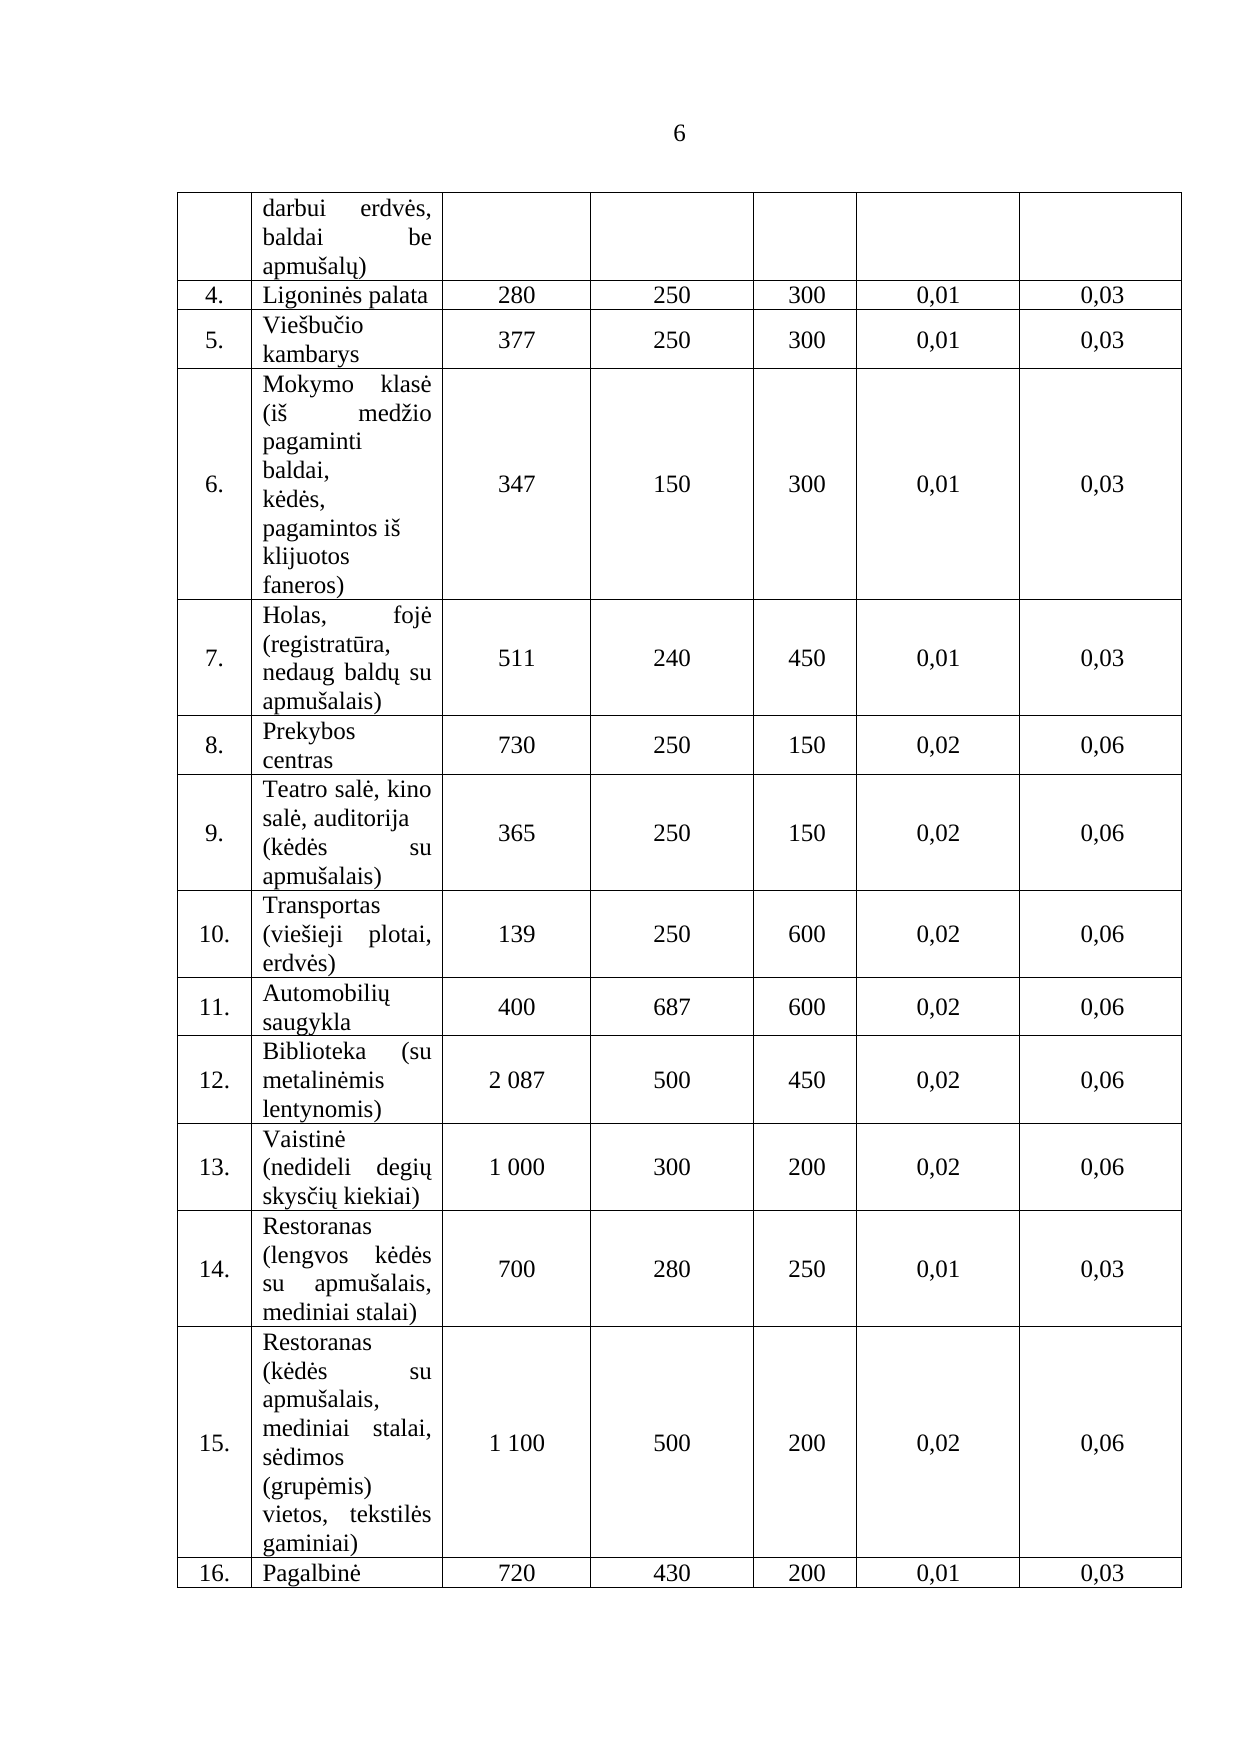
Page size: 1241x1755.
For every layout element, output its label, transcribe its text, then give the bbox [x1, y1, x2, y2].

table_cell 12. [178, 1036, 251, 1123]
table_cell Pagalbinė [252, 1558, 442, 1587]
table_cell 280 [443, 281, 590, 309]
table_cell 0,01 [857, 369, 1019, 599]
table_cell 0,02 [857, 1124, 1019, 1210]
table_cell 365 [443, 775, 590, 889]
table_cell 150 [754, 775, 856, 889]
table_cell [754, 193, 856, 279]
table_cell 250 [591, 281, 753, 309]
table_cell 377 [443, 310, 590, 368]
table_cell 0,03 [1020, 369, 1181, 599]
table_cell Mokymo klasė (iš medžio pagaminti baldai, kėdės, pagamintos iš klijuotos faneros) [252, 369, 442, 599]
table_cell 5. [178, 310, 251, 368]
table_cell 16. [178, 1558, 251, 1587]
table_cell 0,02 [857, 978, 1019, 1035]
table_cell 11. [178, 978, 251, 1035]
table_cell 300 [754, 310, 856, 368]
table_cell 430 [591, 1558, 753, 1587]
table_cell 0,02 [857, 716, 1019, 773]
table_cell [443, 193, 590, 279]
table_cell 0,03 [1020, 281, 1181, 309]
table_cell 0,06 [1020, 1327, 1181, 1557]
table_cell 240 [591, 600, 753, 715]
table_cell 720 [443, 1558, 590, 1587]
table_cell 10. [178, 891, 251, 977]
table_cell 0,02 [857, 1327, 1019, 1557]
table_cell 250 [591, 891, 753, 977]
table_cell 0,02 [857, 1036, 1019, 1123]
table_cell 300 [754, 281, 856, 309]
table_cell Ligoninės palata [252, 281, 442, 309]
table_cell [178, 193, 251, 279]
table_cell 139 [443, 891, 590, 977]
table_cell Restoranas (lengvos kėdės su apmušalais, mediniai stalai) [252, 1211, 442, 1326]
table_cell 0,02 [857, 891, 1019, 977]
table_cell 250 [591, 716, 753, 773]
table_cell 600 [754, 891, 856, 977]
table_cell 347 [443, 369, 590, 599]
table_cell 0,03 [1020, 1558, 1181, 1587]
table_cell 730 [443, 716, 590, 773]
table_cell 200 [754, 1327, 856, 1557]
table_cell 0,06 [1020, 978, 1181, 1035]
table_cell Teatro salė, kino salė, auditorija (kėdės su apmušalais) [252, 775, 442, 889]
table_cell 450 [754, 600, 856, 715]
table_cell 280 [591, 1211, 753, 1326]
table_cell 600 [754, 978, 856, 1035]
table_cell Prekybos centras [252, 716, 442, 773]
table_cell 250 [754, 1211, 856, 1326]
table_cell 0,06 [1020, 891, 1181, 977]
table_cell 150 [754, 716, 856, 773]
table_cell [1020, 193, 1181, 279]
table_cell 0,03 [1020, 600, 1181, 715]
table_cell 1 000 [443, 1124, 590, 1210]
table_cell Viešbučio kambarys [252, 310, 442, 368]
table_cell 0,06 [1020, 1124, 1181, 1210]
table_cell 200 [754, 1124, 856, 1210]
table_cell 0,01 [857, 1211, 1019, 1326]
table_cell 700 [443, 1211, 590, 1326]
table_cell Restoranas (kėdės su apmušalais, mediniai stalai, sėdimos (grupėmis) vietos, tekstilės gaminiai) [252, 1327, 442, 1557]
table_cell 0,02 [857, 775, 1019, 889]
table_cell Automobilių saugykla [252, 978, 442, 1035]
table_cell 6. [178, 369, 251, 599]
table_cell 0,01 [857, 281, 1019, 309]
table_cell 200 [754, 1558, 856, 1587]
table_cell 450 [754, 1036, 856, 1123]
table_cell 300 [591, 1124, 753, 1210]
table_cell [591, 193, 753, 279]
table_cell 13. [178, 1124, 251, 1210]
table_cell 0,01 [857, 600, 1019, 715]
table_cell 0,01 [857, 310, 1019, 368]
table_cell 150 [591, 369, 753, 599]
table_cell 0,03 [1020, 310, 1181, 368]
table_cell Biblioteka (su metalinėmis lentynomis) [252, 1036, 442, 1123]
table_cell Holas, fojė (registratūra, nedaug baldų su apmušalais) [252, 600, 442, 715]
table_cell 300 [754, 369, 856, 599]
table_cell 4. [178, 281, 251, 309]
table_cell Transportas (viešieji plotai, erdvės) [252, 891, 442, 977]
table_cell 250 [591, 310, 753, 368]
table_cell 1 100 [443, 1327, 590, 1557]
table_cell 250 [591, 775, 753, 889]
table_cell 15. [178, 1327, 251, 1557]
table_cell [857, 193, 1019, 279]
table_cell darbui erdvės, baldai be apmušalų) [252, 193, 442, 279]
table_cell 0,06 [1020, 716, 1181, 773]
table_cell 687 [591, 978, 753, 1035]
table_cell 511 [443, 600, 590, 715]
table_cell 7. [178, 600, 251, 715]
table_cell 500 [591, 1327, 753, 1557]
table_cell 14. [178, 1211, 251, 1326]
table_cell 500 [591, 1036, 753, 1123]
table_cell 8. [178, 716, 251, 773]
table_cell 0,06 [1020, 775, 1181, 889]
table_cell 0,06 [1020, 1036, 1181, 1123]
table_cell 2 087 [443, 1036, 590, 1123]
table_cell 0,01 [857, 1558, 1019, 1587]
table_cell Vaistinė (nedideli degių skysčių kiekiai) [252, 1124, 442, 1210]
table_cell 400 [443, 978, 590, 1035]
table_cell 9. [178, 775, 251, 889]
table_cell 0,03 [1020, 1211, 1181, 1326]
